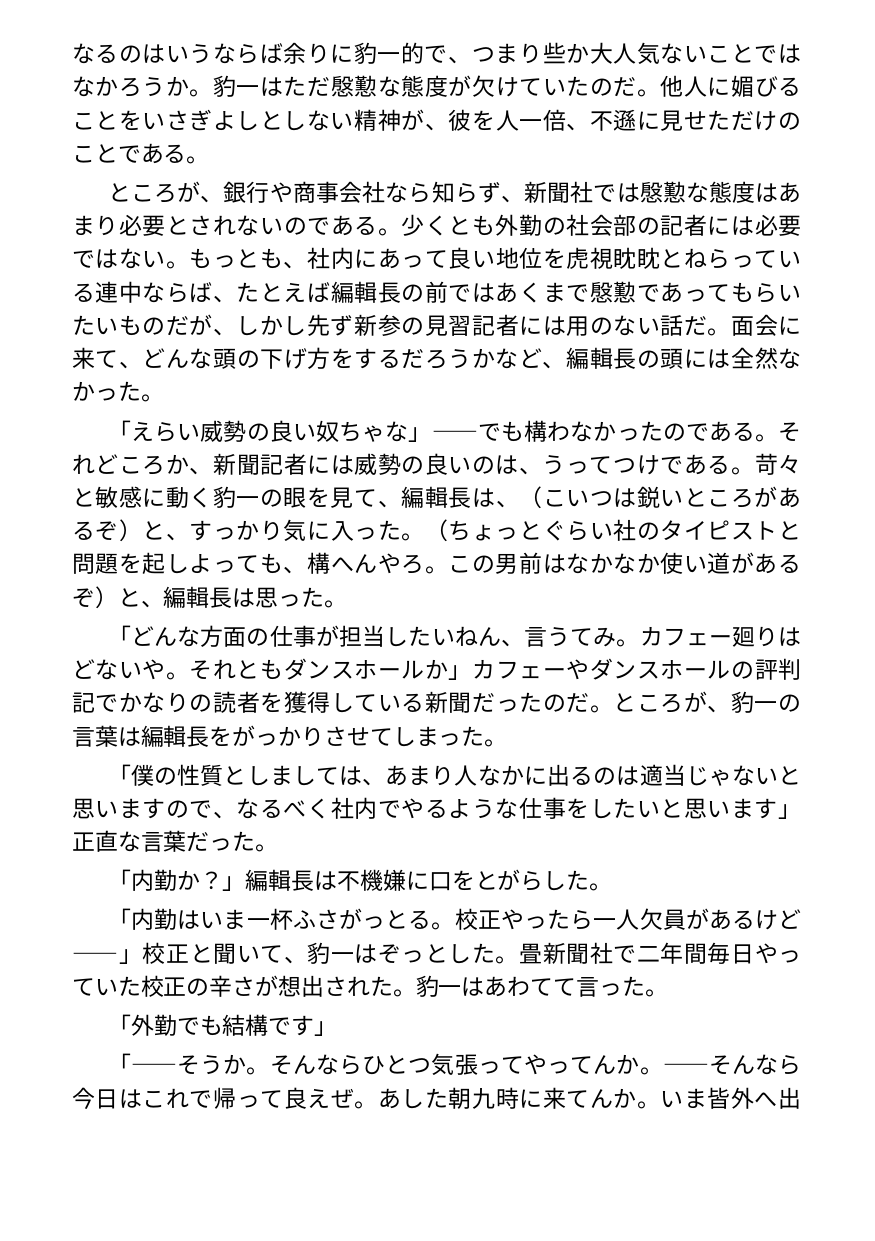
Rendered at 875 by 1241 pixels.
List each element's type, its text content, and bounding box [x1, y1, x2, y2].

text なるのはいうならば余りに豹一的で、つまり些か大人気ないことではなかろうか。豹一はただ慇懃な態度が欠けていたのだ。他人に媚びることをいさぎよしとしない精神が、彼を人一倍、不遜に見せただけのことである。 [72, 36, 802, 169]
text 「えらい威勢の良い奴ちゃな」――でも構わなかったのである。それどころか、新聞記者には威勢の良いのは、うってつけである。苛々と敏感に動く豹一の眼を見て、編輯長は、（こいつは鋭いところがあるぞ）と、すっかり気に入った。（ちょっとぐらい社のタイピストと問題を起しよっても、構へんやろ。この男前はなかなか使い道があるぞ）と、編輯長は思った。 [72, 413, 802, 613]
text 「内勤か？」編輯長は不機嫌に口をとがらした。 [72, 863, 802, 896]
text ところが、銀行や商事会社なら知らず、新聞社では慇懃な態度はあまり必要とされないのである。少くとも外勤の社会部の記者には必要ではない。もっとも、社内にあって良い地位を虎視眈眈とねらっている連中ならば、たとえば編輯長の前ではあくまで慇懃であってもらいたいものだが、しかし先ず新参の見習記者には用のない話だ。面会に来て、どんな頭の下げ方をするだろうかなど、編輯長の頭には全然なかった。 [72, 175, 802, 407]
text 「僕の性質としましては、あまり人なかに出るのは適当じゃないと思いますので、なるべく社内でやるような仕事をしたいと思います」正直な言葉だった。 [72, 758, 802, 857]
text 「外勤でも結構です」 [72, 1008, 802, 1041]
text 「――そうか。そんならひとつ気張ってやってんか。――そんなら今日はこれで帰って良えぜ。あした朝九時に来てんか。いま皆外へ出 [72, 1047, 802, 1114]
text 「内勤はいま一杯ふさがっとる。校正やったら一人欠員があるけど――」校正と聞いて、豹一はぞっとした。畳新聞社で二年間毎日やっていた校正の辛さが想出された。豹一はあわてて言った。 [72, 902, 802, 1002]
text 「どんな方面の仕事が担当したいねん、言うてみ。カフェー廻りはどないや。それともダンスホールか」カフェーやダンスホールの評判記でかなりの読者を獲得している新聞だったのだ。ところが、豹一の言葉は編輯長をがっかりさせてしまった。 [72, 619, 802, 752]
